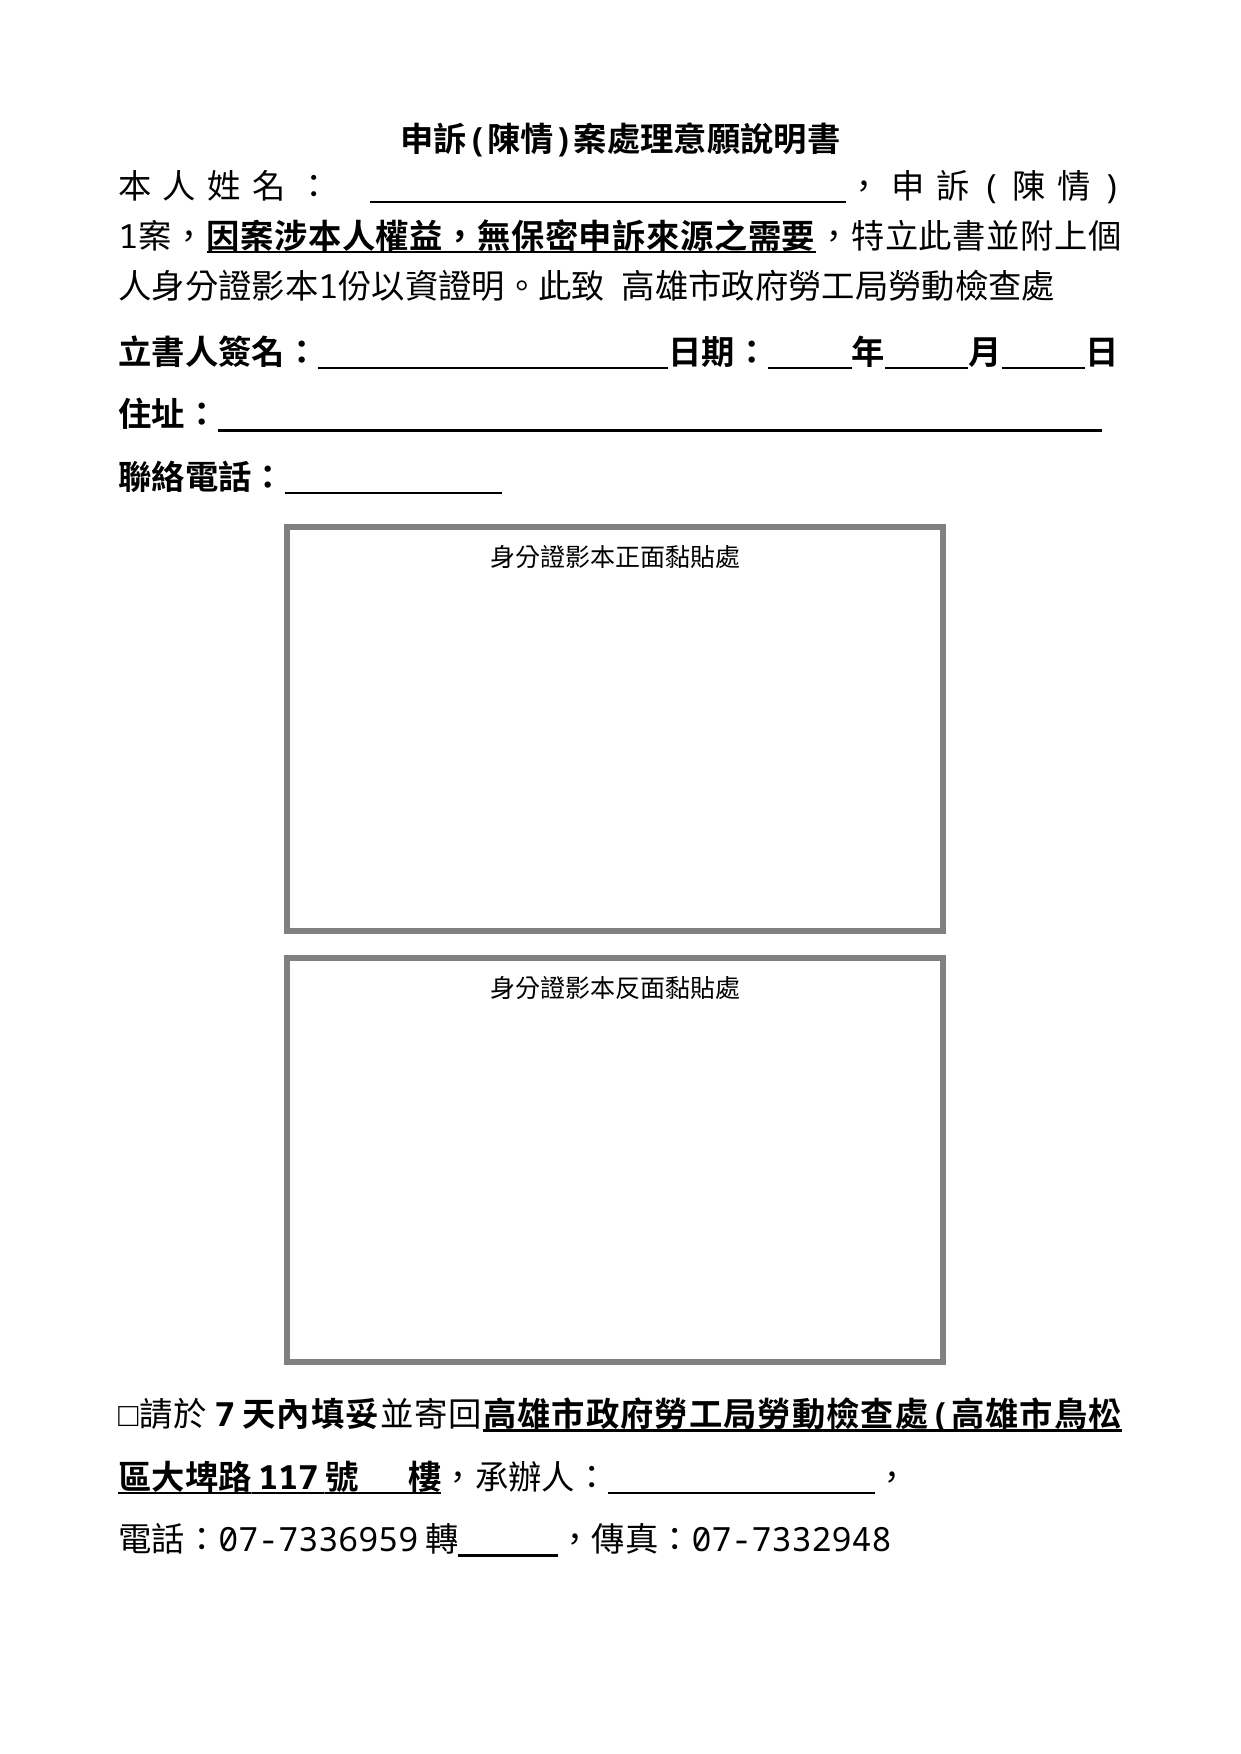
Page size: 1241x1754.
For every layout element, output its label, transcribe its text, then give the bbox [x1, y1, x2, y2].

text □請於7天內填妥並寄回高雄市政府勞工局勞動檢查處(高雄市鳥松區大埤路117號 樓，承辦人： ， [118, 496, 1122, 1496]
text 住址： [118, 371, 1122, 433]
text 身分證影本反面黏貼處 [305, 969, 925, 1005]
text 本人姓名： ，申訴(陳情) 1案，因案涉本人權益，無保密申訴來源之需要，特立此書並附上個人身分證影本1份以資證明。此致 高雄市政府勞工局勞動檢查處 [118, 158, 1122, 308]
text 身分證影本正面黏貼處 [305, 538, 925, 574]
text 申訴(陳情)案處理意願說明書 [118, 96, 1122, 158]
text 電話：07-7336959轉 ，傳真：07-7332948 [118, 1496, 1122, 1558]
text [290, 961, 940, 1359]
text 立書人簽名： 日期： 年 月 日 [118, 308, 1122, 371]
text 聯絡電話： [118, 433, 1122, 496]
text [290, 530, 940, 928]
